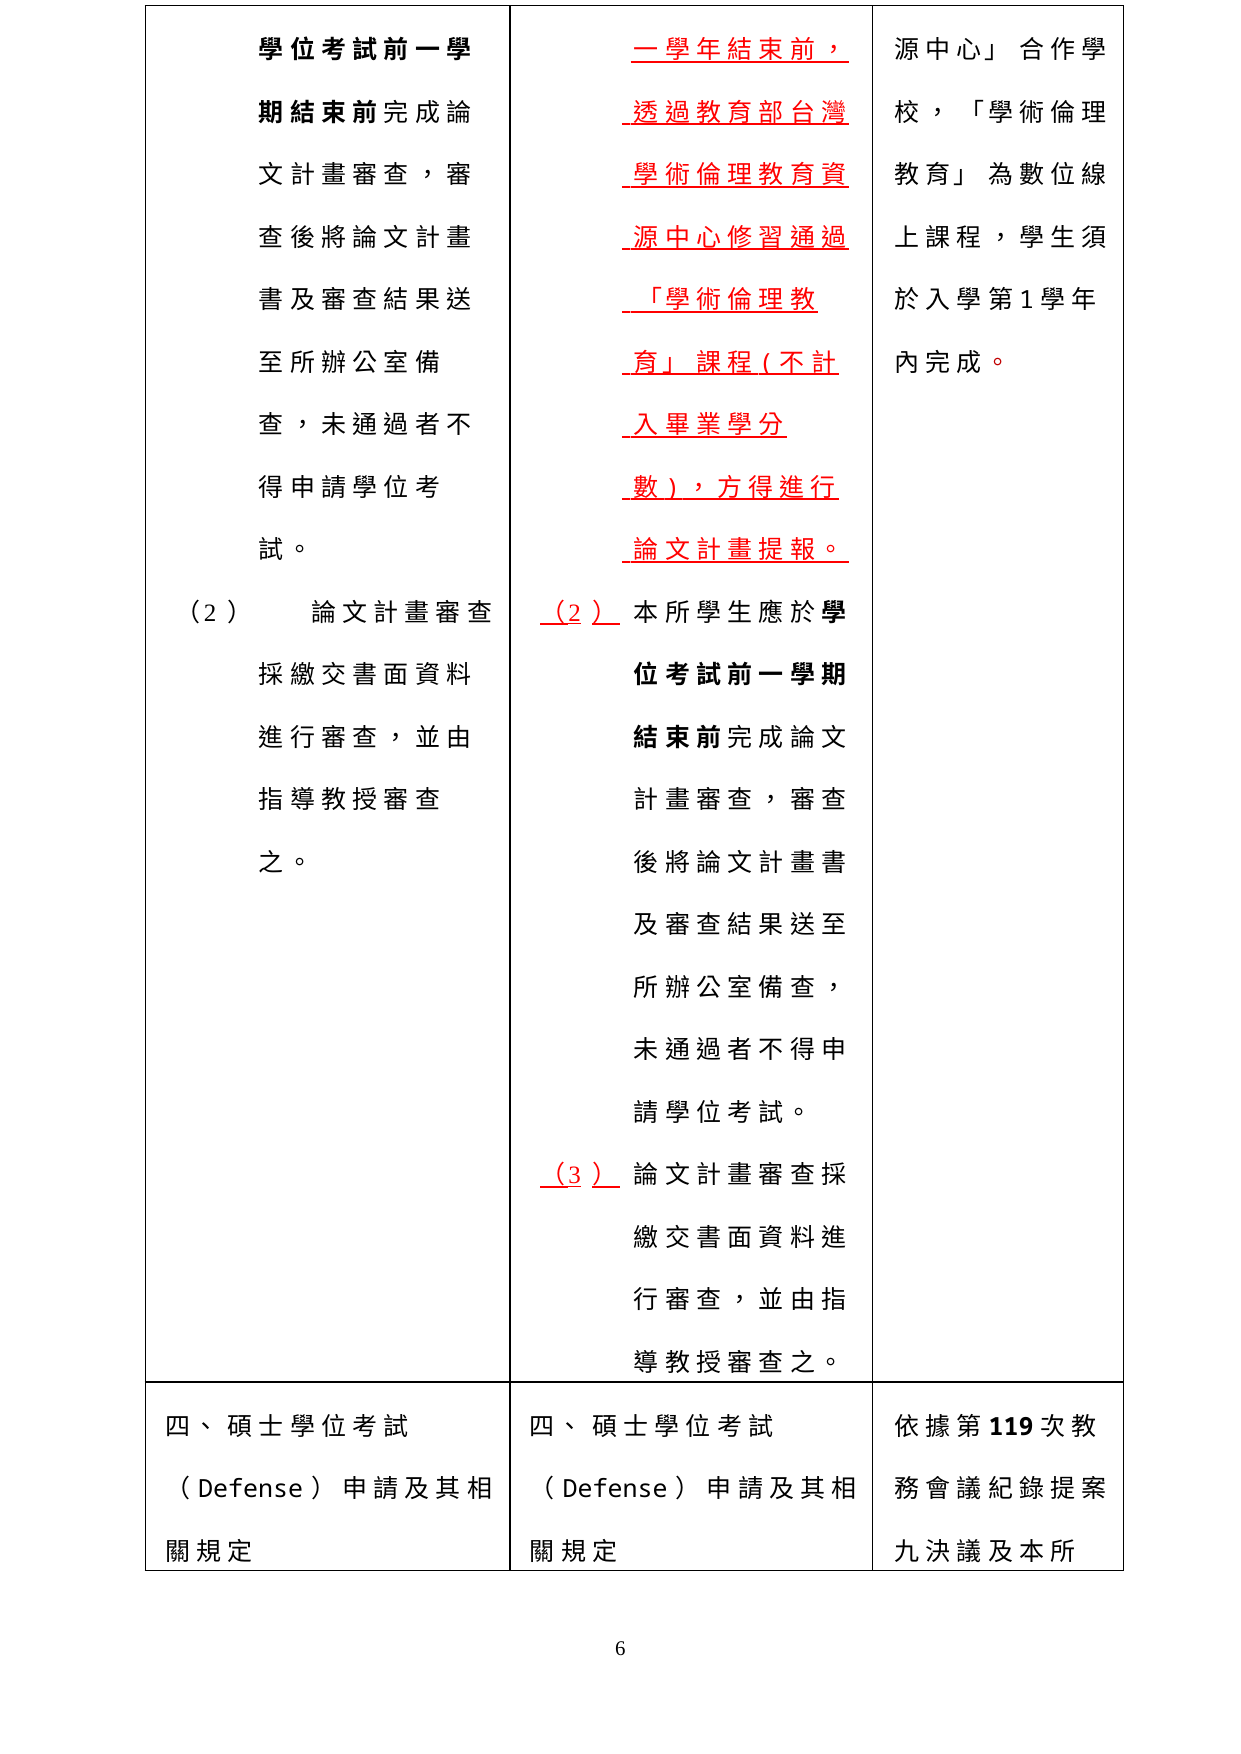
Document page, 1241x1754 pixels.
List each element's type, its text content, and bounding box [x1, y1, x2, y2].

table_cell 依據第119次教務會議紀錄提案九決議及本所 [873, 1383, 1123, 1570]
table_cell 三、論文計畫（Proposal）提報 本所學生應於第一學年結束前，透過教育部台灣學術倫理教育資源中心修習通過「學術倫理教育」課程(不計入畢業學分數)，方得進行論文計畫提報。 本所學生應於學位考試前一學期結束前完成論文計畫審查，審查後將論文計畫書及審查結果送至所辦公室備查，未通過者不得申請學位考試。 論文計畫審查採繳交書面資料進行審查，並由指導教授審查之。 [511, 6, 872, 1381]
table_cell 四、碩士學位考試（Defense）申請及其相關規定 本所學生於規定期限內完成（1）本所所訂應修課程之學分數，並獲得應修學分數，（2）論文計畫提報審查通過，（3）符合「本校學生英語能力要求實施要點」之規定，(4)106學年度入學之碩士生第一學年結束前，透過教育部台灣學術倫理教育資源中心修習通過「學術倫理教育」課程(不計入畢業學分數)，方得申請學位考試。 [146, 1383, 509, 1570]
table_cell 三、論文計畫（Proposal）提報 本所學生應於學位考試前一學期結束前完成論文計畫審查，審查後將論文計畫書及審查結果送至所辦公室備查，未通過者不得申請學位考試。 論文計畫審查採繳交書面資料進行審查，並由指導教授審查之。 [146, 6, 509, 1381]
table_cell 四、碩士學位考試（Defense）申請及其相關規定 本所學生於規定期限內完成（1）本所所訂應修課程之學分數，並獲得應修學分數，（2）論文計畫提報審查通過，（3）符合「本校學生英語能力要求實施要點」之規定，(4)106學年度入學之碩士生第一學年結束前，透過教育部台灣學術倫理教育資源中心修習通過「學術倫理教育」課程(不計入畢業學分數)，方得申請學位考試。 [511, 1383, 872, 1570]
table_cell 源中心」合作學校，「學術倫理教育」為數位線上課程，學生須於入學第1學年內完成。 [873, 6, 1123, 1381]
